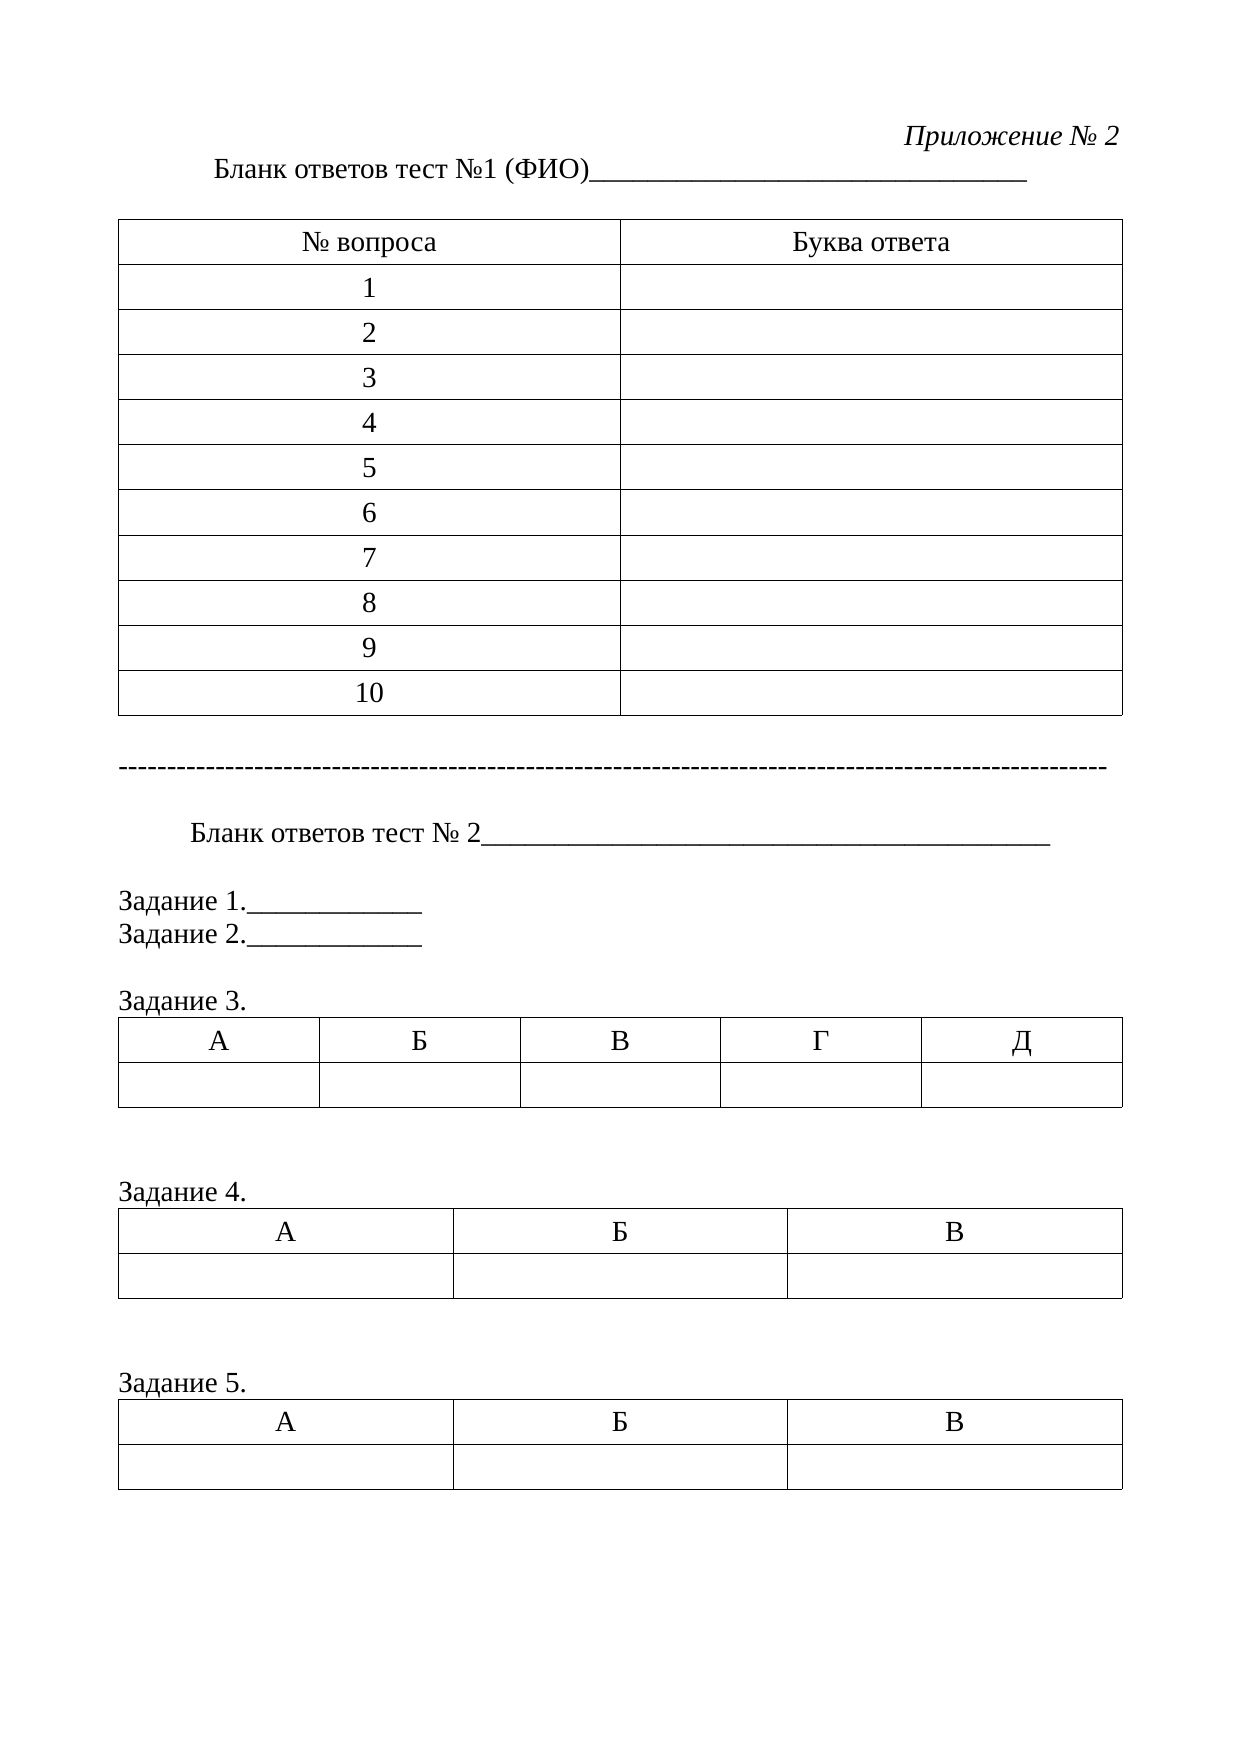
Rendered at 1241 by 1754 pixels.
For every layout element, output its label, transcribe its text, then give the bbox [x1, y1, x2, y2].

text Задание 1.____________ Задание 2.____________ [118, 883, 1122, 950]
table_cell [119, 1254, 453, 1298]
text Бланк ответов тест № 2_______________________________________ [118, 816, 1122, 849]
table_header Буква ответа [621, 220, 1122, 264]
table_cell [922, 1063, 1122, 1107]
table_cell [621, 671, 1122, 715]
text ------------------------------------------------------------------------------------------------------ [118, 748, 1122, 782]
table_header В [788, 1400, 1122, 1444]
table_cell [119, 1063, 319, 1107]
table_header Д [922, 1018, 1122, 1062]
text Приложение № 2 [118, 118, 1122, 152]
text Бланк ответов тест №1 (ФИО)______________________________ [118, 152, 1122, 185]
table_cell [621, 265, 1122, 309]
table_cell 10 [119, 671, 620, 715]
table_cell 3 [119, 355, 620, 399]
table_cell [621, 445, 1122, 489]
table_header А [119, 1400, 453, 1444]
table_header Б [320, 1018, 520, 1062]
table_header А [119, 1018, 319, 1062]
table_cell [119, 1445, 453, 1489]
table_cell 2 [119, 310, 620, 354]
text Задание 5. [118, 1365, 1122, 1399]
table_cell [621, 400, 1122, 444]
table_header В [521, 1018, 720, 1062]
table_cell [454, 1254, 787, 1298]
table_header А [119, 1209, 453, 1253]
table_cell [721, 1063, 921, 1107]
table_cell [621, 626, 1122, 670]
table_header Г [721, 1018, 921, 1062]
table_cell 6 [119, 490, 620, 534]
table_cell 7 [119, 536, 620, 579]
text Задание 4. [118, 1174, 1122, 1208]
table_cell 1 [119, 265, 620, 309]
table_cell [521, 1063, 720, 1107]
table_cell [788, 1445, 1122, 1489]
table_header Б [454, 1400, 787, 1444]
table_cell 8 [119, 581, 620, 625]
table_cell 4 [119, 400, 620, 444]
table_cell 5 [119, 445, 620, 489]
table_cell [621, 536, 1122, 579]
table_header Б [454, 1209, 787, 1253]
table_cell [621, 581, 1122, 625]
table_cell [320, 1063, 520, 1107]
table_cell 9 [119, 626, 620, 670]
table_cell [788, 1254, 1122, 1298]
table_cell [454, 1445, 787, 1489]
table_cell [621, 490, 1122, 534]
table_cell [621, 355, 1122, 399]
table_header № вопроса [119, 220, 620, 264]
table_header В [788, 1209, 1122, 1253]
text Задание 3. [118, 983, 1122, 1017]
table_cell [621, 310, 1122, 354]
